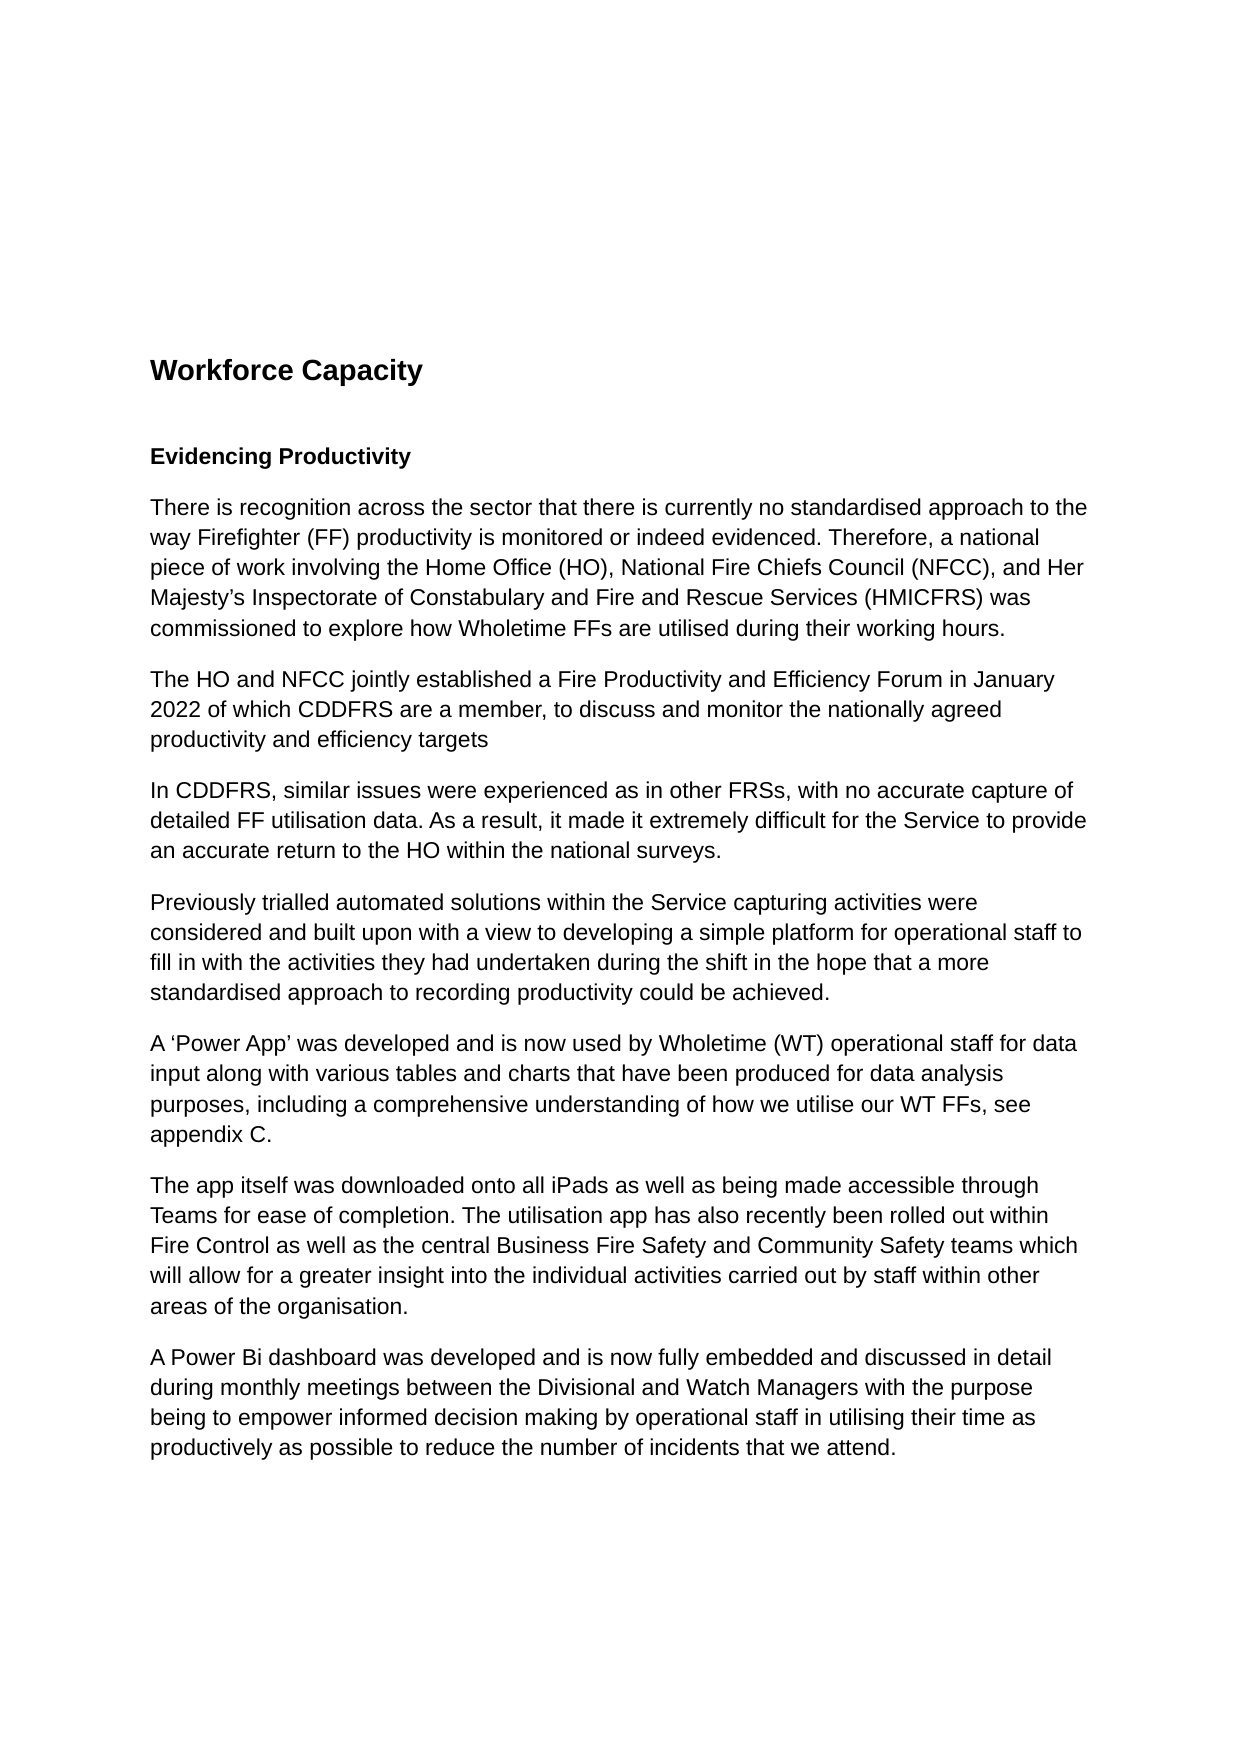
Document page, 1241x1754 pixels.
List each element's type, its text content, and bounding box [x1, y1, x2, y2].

text Previously trialled automated solutions within the Service capturing activities were considered and built upon with a view to developing a simple platform for operational staff to fill in with the activities they had undertaken during the shift in the hope that a more standardised approach to recording productivity could be achieved. [150, 888, 1090, 1006]
text A ‘Power App’ was developed and is now used by Wholetime (WT) operational staff for data input along with various tables and charts that have been produced for data analysis purposes, including a comprehensive understanding of how we utilise our WT FFs, see appendix C. [150, 1030, 1090, 1147]
text A Power Bi dashboard was developed and is now fully embedded and discussed in detail during monthly meetings between the Divisional and Watch Managers with the purpose being to empower informed decision making by operational staff in utilising their time as productively as possible to reduce the number of incidents that we attend. [150, 1344, 1090, 1461]
text The app itself was downloaded onto all iPads as well as being made accessible through Teams for ease of completion. The utilisation app has also recently been rolled out within Fire Control as well as the central Business Fire Safety and Community Safety teams which will allow for a greater insight into the individual activities carried out by staff within other areas of the organisation. [150, 1172, 1090, 1319]
subtitle Workforce Capacity [150, 353, 1090, 387]
text The HO and NFCC jointly established a Fire Productivity and Efficiency Forum in January 2022 of which CDDFRS are a member, to discuss and monitor the nationally agreed productivity and efficiency targets [150, 666, 1090, 752]
text Evidencing Productivity [150, 443, 1090, 469]
text There is recognition across the sector that there is currently no standardised approach to the way Firefighter (FF) productivity is monitored or indeed evidenced. Therefore, a national piece of work involving the Home Office (HO), National Fire Chiefs Council (NFCC), and Her Majesty’s Inspectorate of Constabulary and Fire and Rescue Services (HMICFRS) was commissioned to explore how Wholetime FFs are utilised during their working hours. [150, 494, 1090, 641]
text In CDDFRS, similar issues were experienced as in other FRSs, with no accurate capture of detailed FF utilisation data. As a result, it made it extremely difficult for the Service to provide an accurate return to the HO within the national surveys. [150, 777, 1090, 864]
